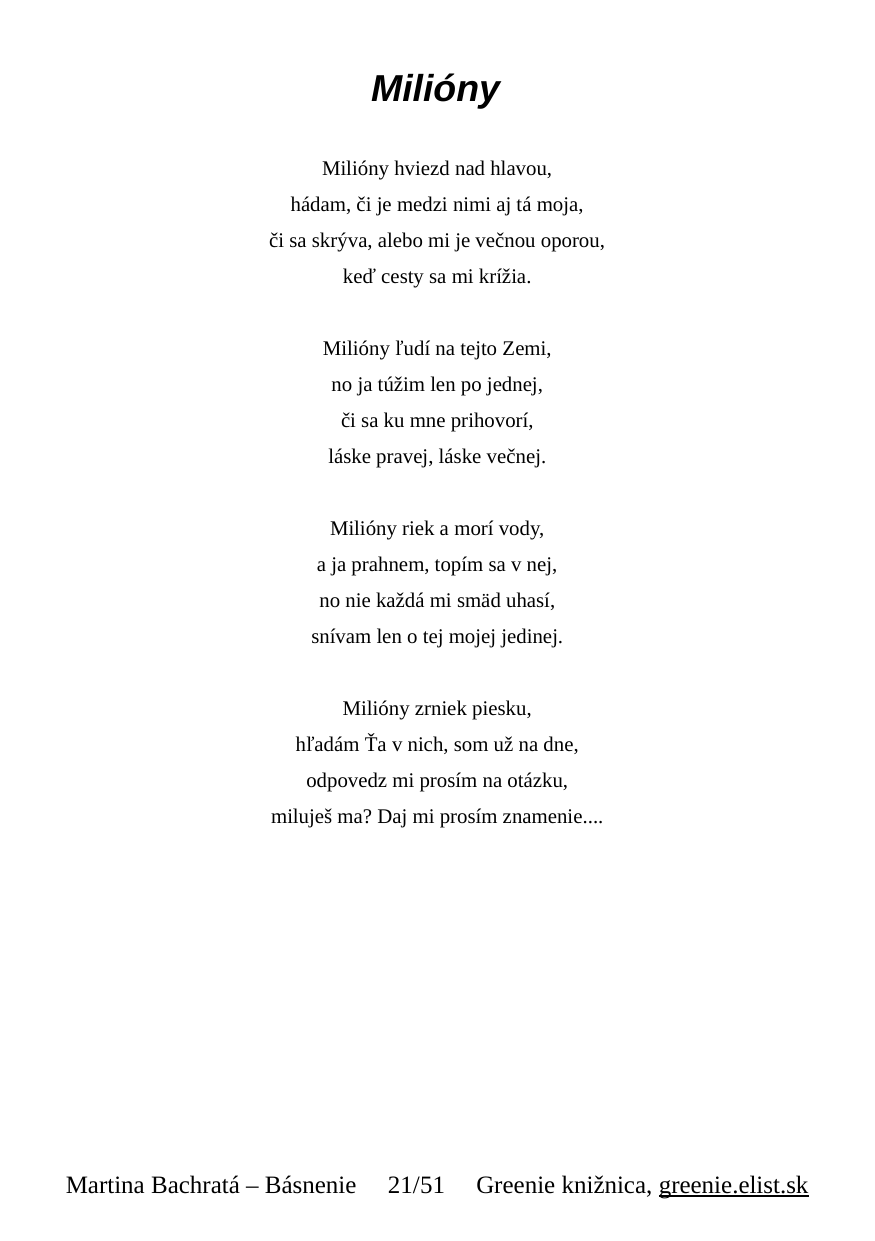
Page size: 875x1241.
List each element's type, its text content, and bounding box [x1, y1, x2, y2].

text odpovedz mi prosím na otázku, [41, 768, 833, 792]
text snívam len o tej mojej jedinej. [41, 624, 833, 648]
text hádam, či je medzi nimi aj tá moja, [41, 192, 833, 216]
text keď cesty sa mi krížia. [41, 264, 833, 288]
text hľadám Ťa v nich, som už na dne, [41, 732, 833, 756]
text Milióny riek a morí vody, [41, 516, 833, 540]
text no nie každá mi smäd uhasí, [41, 588, 833, 612]
text láske pravej, láske večnej. [41, 444, 833, 468]
text či sa ku mne prihovorí, [41, 408, 833, 432]
text či sa skrýva, alebo mi je večnou oporou, [41, 228, 833, 252]
text miluješ ma? Daj mi prosím znamenie.... [41, 804, 833, 828]
text a ja prahnem, topím sa v nej, [41, 552, 833, 576]
text Milióny hviezd nad hlavou, [41, 156, 833, 180]
subtitle Milióny [41, 66, 833, 109]
text Milióny ľudí na tejto Zemi, [41, 336, 833, 360]
text no ja túžim len po jednej, [41, 372, 833, 396]
text Milióny zrniek piesku, [41, 696, 833, 720]
